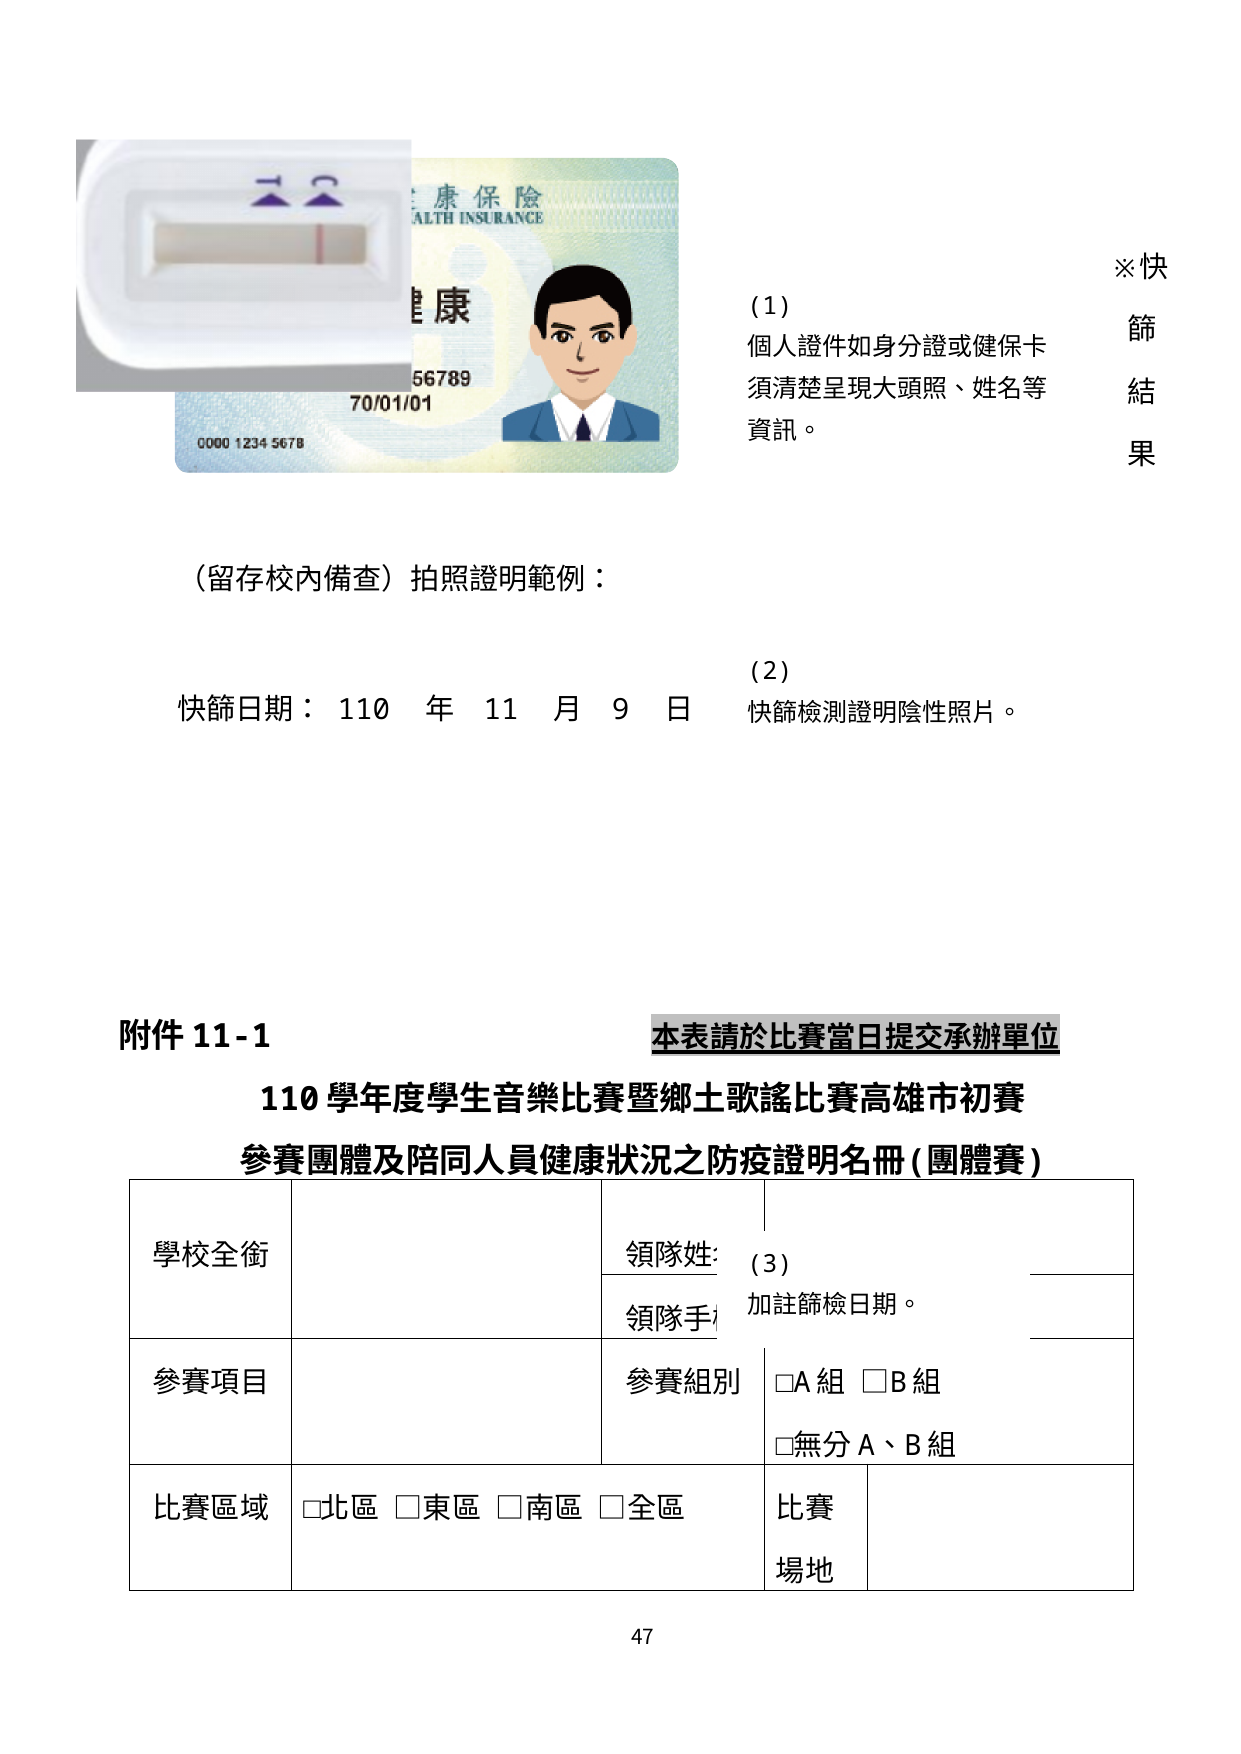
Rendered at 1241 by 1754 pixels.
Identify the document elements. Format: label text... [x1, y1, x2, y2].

table_header [765, 1180, 1133, 1274]
table_cell [868, 1465, 1133, 1589]
table_header 學校全銜 [130, 1180, 291, 1337]
table_cell [292, 1339, 601, 1463]
text [717, 638, 1030, 756]
table_header 領隊姓名 [602, 1180, 764, 1274]
table_cell [1030, 1275, 1133, 1337]
text [1030, 666, 1167, 728]
table_cell 比賽區域 [130, 1465, 291, 1589]
text (2) [747, 646, 1026, 688]
table_cell 比賽場地 [765, 1465, 867, 1589]
table_header [292, 1180, 601, 1337]
table_cell 參賽項目 [130, 1339, 291, 1463]
text 110學年度學生音樂比賽暨鄉土歌謠比賽高雄市初賽 [118, 1054, 1167, 1117]
table_cell 參賽組別 [602, 1339, 764, 1463]
table_cell 領隊手機 [602, 1275, 717, 1337]
table_cell □北區 □東區 □南區 □全區 [292, 1465, 764, 1589]
text 快篩日期： 110 年 11 月 9 日 [177, 666, 717, 728]
text 個人證件如身分證或健保卡須清楚呈現大頭照、姓名等資訊。 [747, 322, 1064, 447]
text (1) [747, 281, 1064, 322]
text (3) [747, 1239, 1026, 1280]
text 加註篩檢日期。 [747, 1280, 1026, 1322]
text 附件11-1 本表請於比賽當日提交承辦單位 [118, 992, 1167, 1054]
text 參賽團體及陪同人員健康狀況之防疫證明名冊(團體賽) [118, 1117, 1167, 1179]
table_cell □A組 □B組 □無分A、B組 [765, 1339, 1133, 1463]
text 快篩檢測證明陰性照片。 [747, 688, 1026, 729]
text ※快篩結果（留存校內備查）拍照證明範例： [159, 98, 1177, 598]
